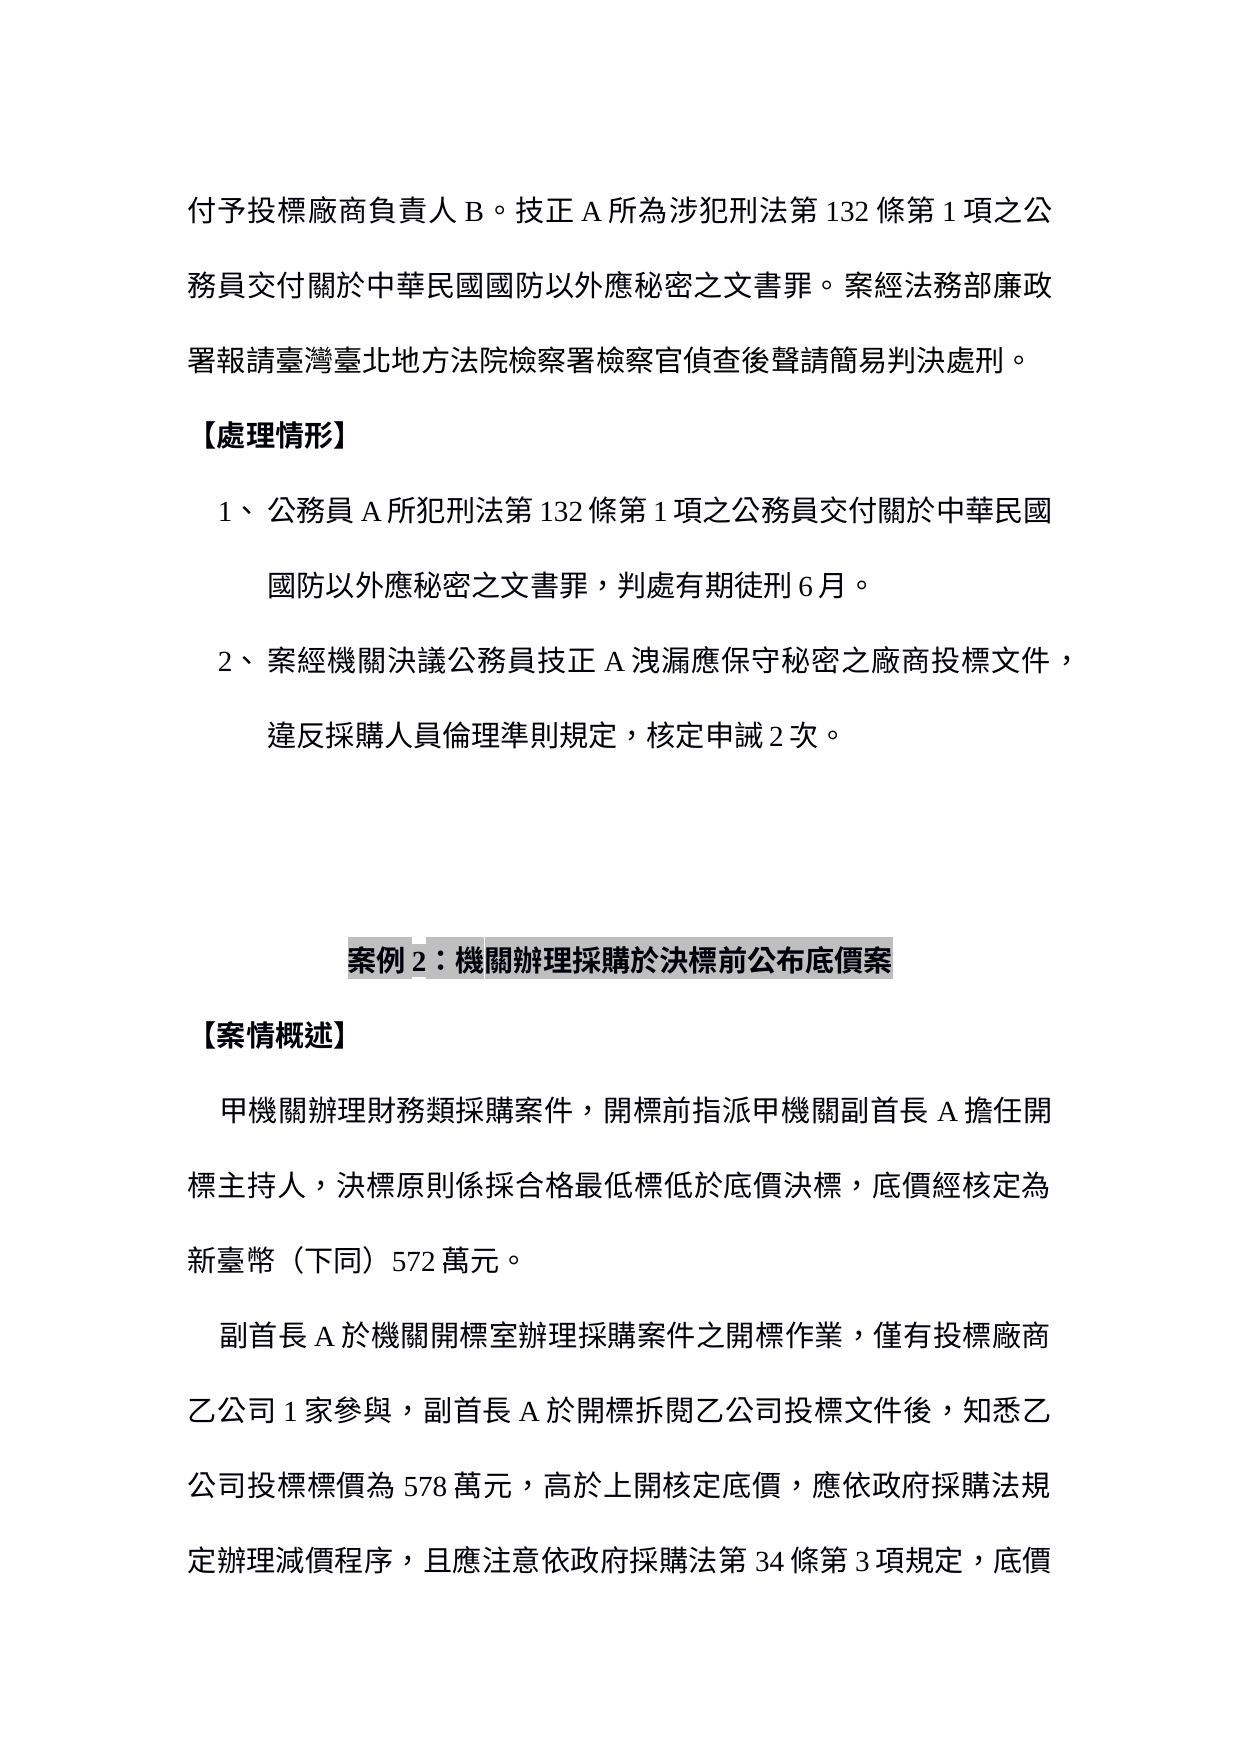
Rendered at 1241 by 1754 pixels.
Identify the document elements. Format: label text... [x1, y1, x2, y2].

text 甲機關辦理財務類採購案件，開標前指派甲機關副首長A擔任開標主持人，決標原則係採合格最低標低於底價決標，底價經核定為新臺幣（下同）572萬元。 [187, 1064, 1053, 1289]
text 【案情概述】 [187, 989, 1053, 1064]
text 【處理情形】 [187, 389, 1053, 464]
text 副首長A於機關開標室辦理採購案件之開標作業，僅有投標廠商乙公司1家參與，副首長A於開標拆閱乙公司投標文件後，知悉乙公司投標標價為578萬元，高於上開核定底價，應依政府採購法規定辦理減價程序，且應注意依政府採購法第34條第3項規定，底價應於開標後至決標前予以保密，而依當時情形，並無不能注意情事，竟疏未注意，當場宣布乙公司得標，嗣發覺乙公司投標價格高於底價，遂請乙公司人員減價後，以其底價承攬採購案，後自覺程序有誤，並向甲機關政風單位自承程序疏失，並經向上陳報，始悉上情。 [187, 1289, 1053, 1589]
list 案經機關決議公務員技正A洩漏應保守秘密之廠商投標文件，違反採購人員倫理準則規定，核定申誡2次。 [261, 614, 1053, 764]
list 公務員A所犯刑法第132條第1項之公務員交付關於中華民國國防以外應秘密之文書罪，判處有期徒刑6月。 [261, 464, 1053, 614]
text 案例2：機關辦理採購於決標前公布底價案 [187, 914, 1053, 989]
text 甲機關技正A具有公務員身分，依政府採購法第34條第4項規定，對於廠商投標文件，除供公務上使用或法令另有規定外，應保守秘密，竟利用其負責辦理工程類採購案件決標後執行業務之機會，將案外人乙工程顧問公司所投標採購案件時檢附服務建議書洩漏及交付予投標廠商負責人B。技正A所為涉犯刑法第132條第1項之公務員交付關於中華民國國防以外應秘密之文書罪。案經法務部廉政署報請臺灣臺北地方法院檢察署檢察官偵查後聲請簡易判決處刑。 [187, 164, 1053, 389]
